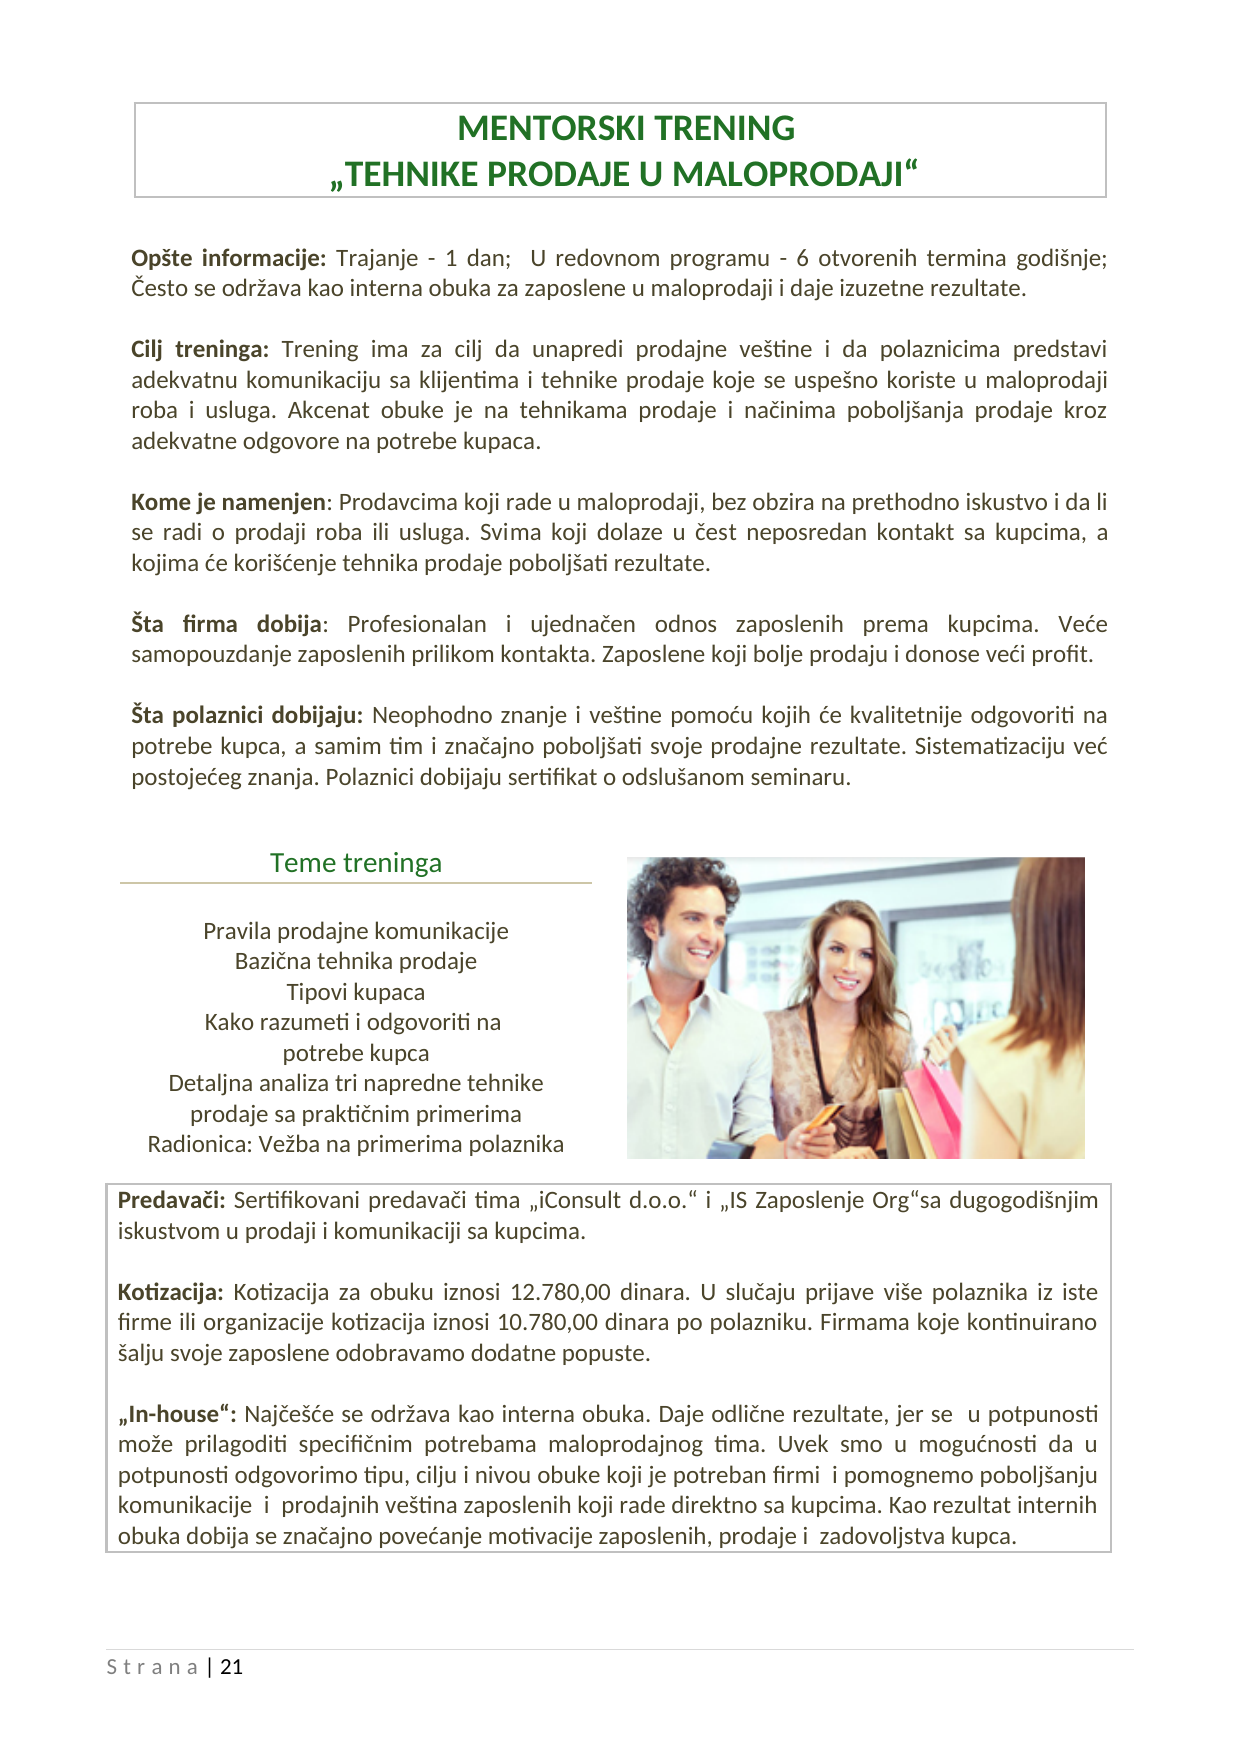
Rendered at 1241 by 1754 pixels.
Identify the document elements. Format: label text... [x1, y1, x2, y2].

table_header Opšte informacije: Trajanje - 1 dan; U redovnom programu - 6 otvorenih termina godišnje; Često se održava kao interna obuka za zaposlene u maloprodaji i daje izuzetne rezultate. Cilj treninga: Trening ima za cilj da unapredi prodajne veštine i da polaznicima predstavi adekvatnu komunikaciju sa klijentima i tehnike prodaje koje se uspešno koriste u maloprodaji roba i usluga. Akcenat obuke je na tehnikama prodaje i načinima poboljšanja prodaje kroz adekvatne odgovore na potrebe kupaca. Kome je namenjen: Prodavcima koji rade u maloprodaji, bez obzira na prethodno iskustvo i da li se radi o prodaji roba ili usluga. Svima koji dolaze u čest neposredan kontakt sa kupcima, a kojima će korišćenje tehnika prodaje poboljšati rezultate. Šta firma dobija: Profesionalan i ujednačen odnos zaposlenih prema kupcima. Veće samopouzdanje zaposlenih prilikom kontakta. Zaposlene koji bolje prodaju i donose veći profit. Šta polaznici dobijaju: Neophodno znanje i veštine pomoću kojih će kvalitetnije odgovoriti na potrebe kupca, a samim tim i značajno poboljšati svoje prodajne rezultate. Sistematizaciju već postojećeg znanja. Polaznici dobijaju sertifikat o odslušanom seminaru. [120, 242, 1120, 791]
table_header [592, 844, 1120, 1159]
table_cell Pravila prodajne komunikacije Bazična tehnika prodaje Tipovi kupaca Kako razumeti i odgovoriti na potrebe kupca Detaljna analiza tri napredne tehnike prodaje sa praktičnim primerima Radionica: Vežba na primerima polaznika [120, 884, 592, 1159]
table_header Teme treninga [120, 844, 592, 882]
table_header MENTORSKI TRENING „TEHNIKE PRODAJE U MALOPRODAJI“ [136, 104, 1105, 196]
table_header Predavači: Sertifikovani predavači tima „iConsult d.o.o.“ i „IS Zaposlenje Org“sa dugogodišnjim iskustvom u prodaji i komunikaciji sa kupcima. Kotizacija: Kotizacija za obuku iznosi 12.780,00 dinara. U slučaju prijave više polaznika iz iste firme ili organizacije kotizacija iznosi 10.780,00 dinara po polazniku. Firmama koje kontinuirano šalju svoje zaposlene odobravamo dodatne popuste. „In-house“: Najčešće se održava kao interna obuka. Daje odlične rezultate, jer se u potpunosti može prilagoditi specifičnim potrebama maloprodajnog tima. Uvek smo u mogućnosti da u potpunosti odgovorimo tipu, cilju i nivou obuke koji je potreban firmi i pomognemo poboljšanju komunikacije i prodajnih veština zaposlenih koji rade direktno sa kupcima. Kao rezultat internih obuka dobija se značajno povećanje motivacije zaposlenih, prodaje i zadovoljstva kupca. [108, 1185, 1110, 1551]
